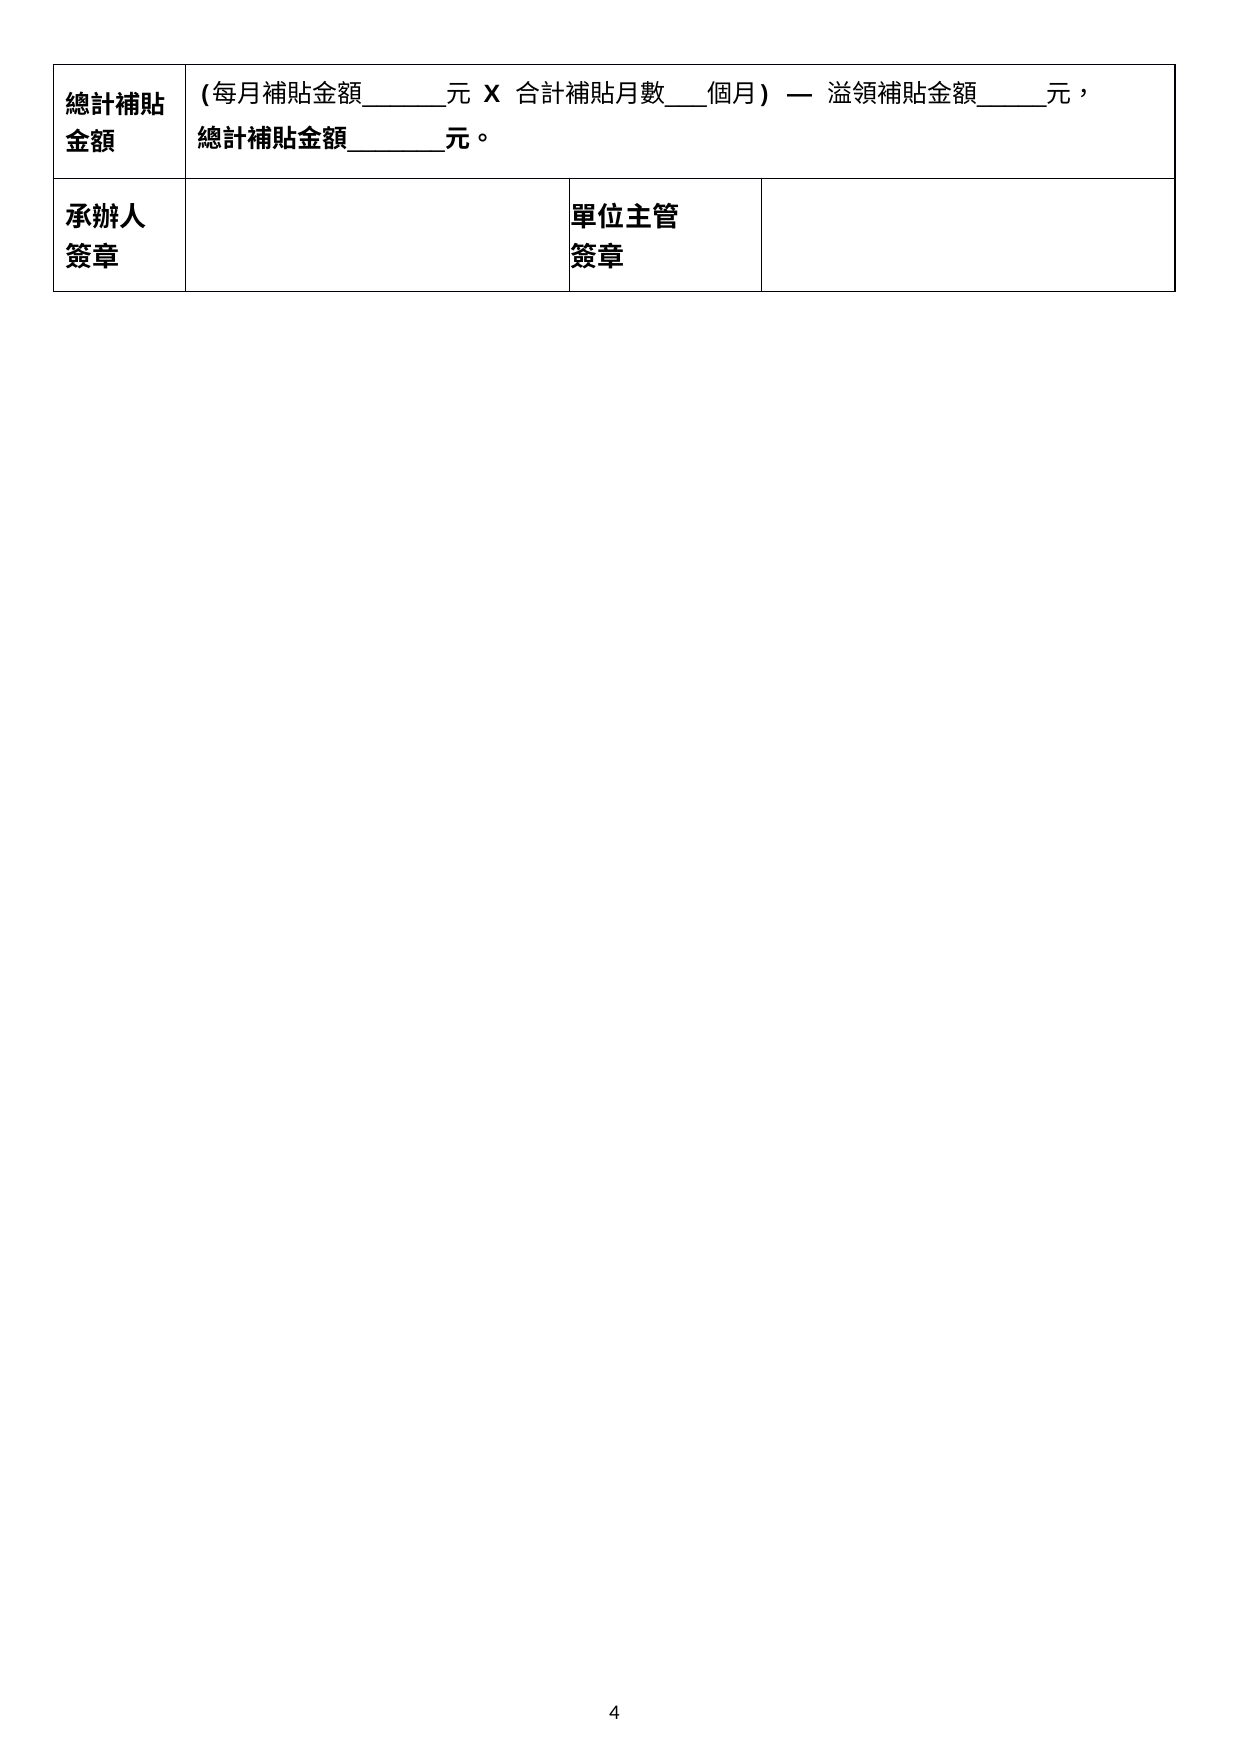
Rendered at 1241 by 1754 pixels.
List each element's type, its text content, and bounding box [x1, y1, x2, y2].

table_cell [762, 179, 1174, 291]
table_cell 總計補貼金額 [54, 65, 185, 178]
table_cell (每月補貼金額______元 X 合計補貼月數___個月) ― 溢領補貼金額_____元， 總計補貼金額_______元。 [186, 65, 1174, 178]
table_cell [186, 179, 569, 291]
table_cell 單位主管 簽章 [570, 179, 761, 291]
table_cell 承辦人 簽章 [54, 179, 185, 291]
